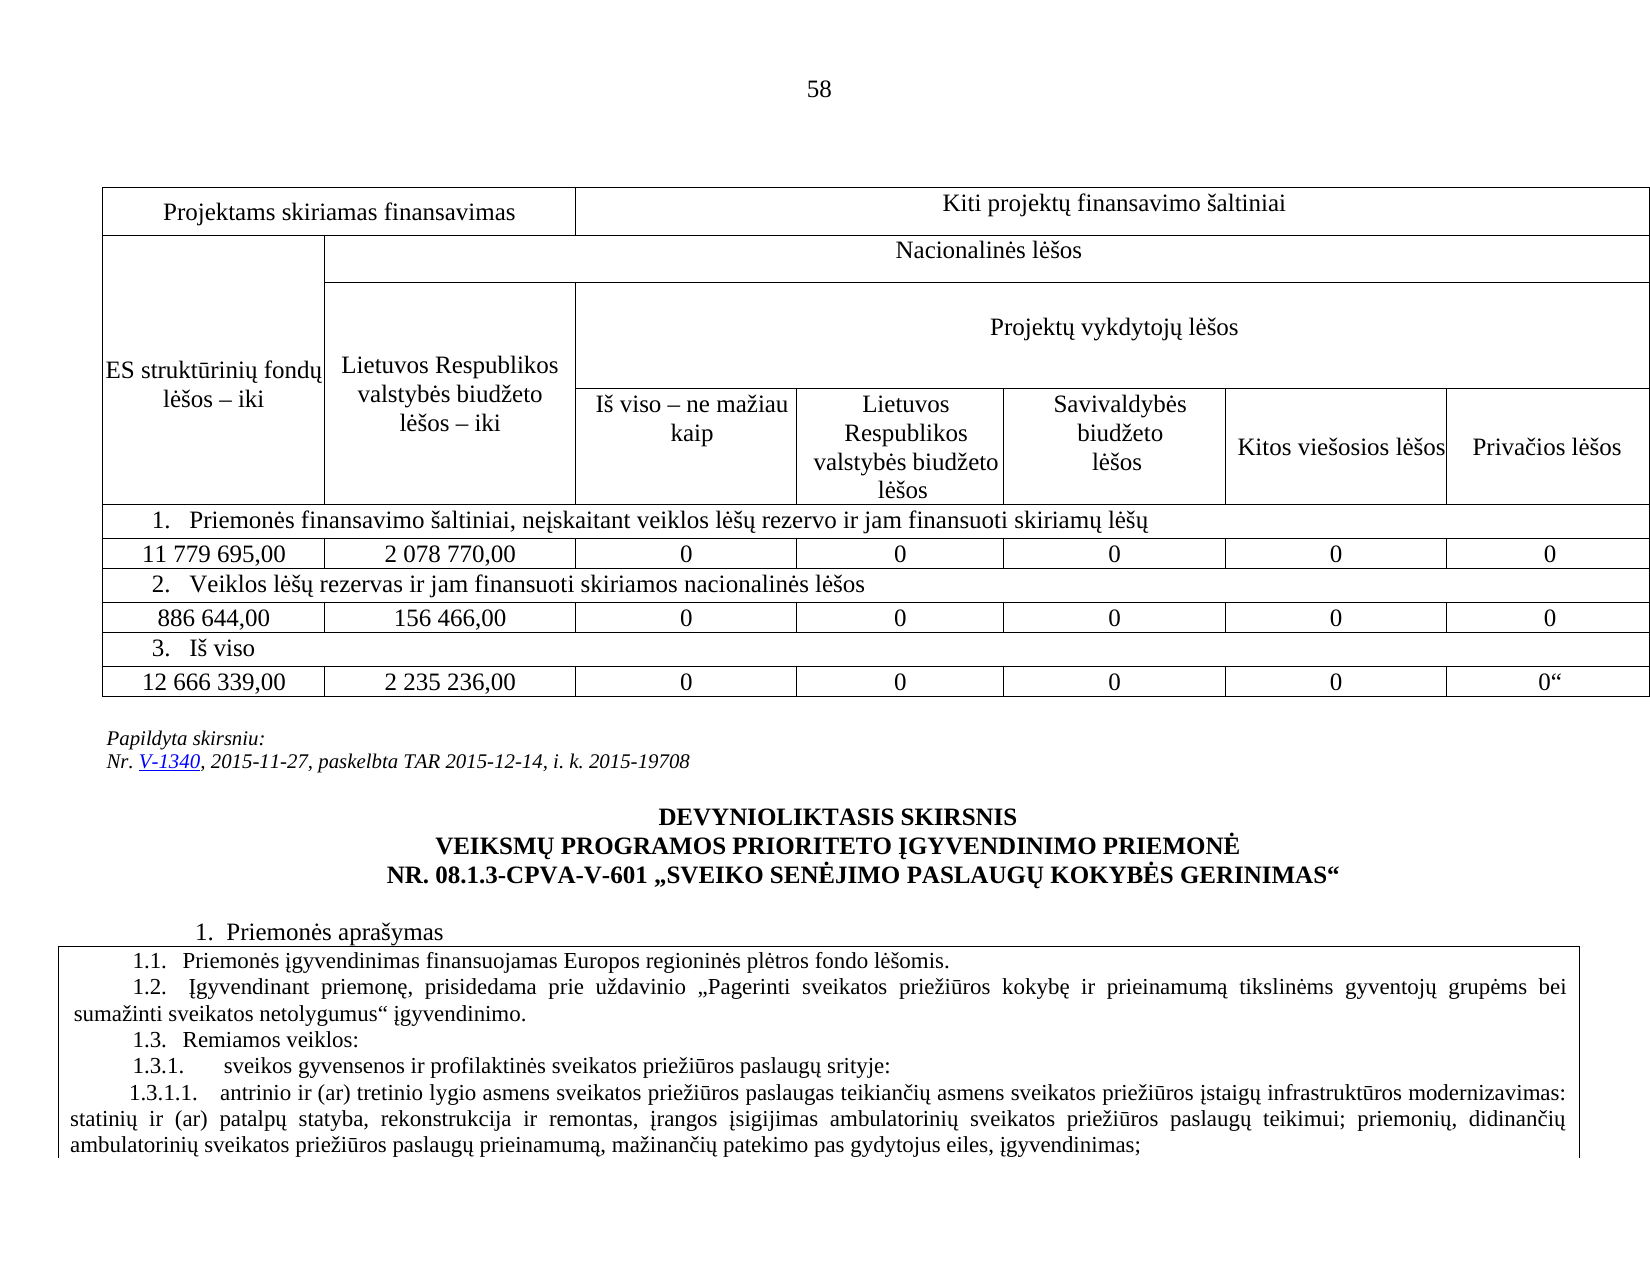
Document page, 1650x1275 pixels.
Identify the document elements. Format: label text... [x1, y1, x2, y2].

table_cell 0 [1226, 539, 1446, 568]
table_header Kiti projektų finansavimo šaltiniai [576, 188, 1649, 234]
text NR. 08.1.3-CPVA-V-601 „SVEIKO SENĖJIMO PASLAUGŲ KOKYBĖS GERINIMAS“ [195, 860, 1532, 888]
table_cell Lietuvos Respublikos valstybės biudžeto lėšos – iki [325, 283, 575, 504]
table_cell 0 [576, 539, 796, 568]
table_cell 2. Veiklos lėšų rezervas ir jam finansuoti skiriamos nacionalinės lėšos [103, 569, 1649, 602]
table_cell 2 078 770,00 [325, 539, 575, 568]
text 1. Priemonės aprašymas [106, 917, 1532, 946]
table_cell 0 [797, 667, 1003, 696]
table_cell 0 [1447, 539, 1649, 568]
table_cell Iš viso – ne mažiau kaip [576, 389, 796, 504]
table_cell Kitos viešosios lėšos [1226, 389, 1446, 504]
table_cell 3. Iš viso [103, 633, 1649, 666]
table_cell 0 [1447, 603, 1649, 632]
table_cell 0 [1004, 603, 1225, 632]
text Papildyta skirsniu: [106, 725, 1532, 749]
table_cell 0 [576, 667, 796, 696]
table_cell 0 [1226, 603, 1446, 632]
text Nr. V-1340, 2015-11-27, paskelbta TAR 2015-12-14, i. k. 2015-19708 [106, 749, 1532, 773]
table_cell 0 [797, 603, 1003, 632]
table_cell 0 [576, 603, 796, 632]
table_cell 1.3. Remiamos veiklos: 1.3.1. sveikos gyvensenos ir profilaktinės sveikatos priežiūros paslaugų srityje: 1.3.1.1. antrinio ir (ar) tretinio lygio asmens sveikatos priežiūros paslaugas teikiančių asmens sveikatos priežiūros įstaigų infrastruktūros modernizavimas: statinių ir (ar) patalpų statyba, rekonstrukcija ir remontas, įrangos įsigijimas ambulatorinių sveikatos priežiūros paslaugų teikimui; priemonių, didinančių ambulatorinių sveikatos priežiūros paslaugų prieinamumą, mažinančių patekimo pas gydytojus eiles, įgyvendinimas; [59, 1026, 1579, 1158]
table_cell ES struktūrinių fondų lėšos – iki [103, 236, 324, 504]
table_cell 886 644,00 [103, 603, 324, 632]
table_cell 0 [1226, 667, 1446, 696]
table_cell Nacionalinės lėšos [325, 236, 1649, 282]
text VEIKSMŲ PROGRAMOS PRIORITETO ĮGYVENDINIMO PRIEMONĖ [144, 831, 1532, 860]
table_cell 0“ [1447, 667, 1649, 696]
table_cell 11 779 695,00 [103, 539, 324, 568]
table_cell Projektų vykdytojų lėšos [576, 283, 1649, 388]
table_cell 2 235 236,00 [325, 667, 575, 696]
table_cell Privačios lėšos [1447, 389, 1649, 504]
text DEVYNIOLIKTASIS SKIRSNIS [144, 802, 1532, 831]
table_cell 0 [1004, 667, 1225, 696]
table_cell 1.2. Įgyvendinant priemonę, prisidedama prie uždavinio „Pagerinti sveikatos priežiūros kokybę ir prieinamumą tikslinėms gyventojų grupėms bei sumažinti sveikatos netolygumus“ įgyvendinimo. [59, 974, 1579, 1026]
table_cell Savivaldybės biudžeto lėšos [1004, 389, 1225, 504]
table_cell 1. Priemonės finansavimo šaltiniai, neįskaitant veiklos lėšų rezervo ir jam finansuoti skiriamų lėšų [103, 505, 1649, 538]
table_cell 0 [1004, 539, 1225, 568]
table_cell 0 [797, 539, 1003, 568]
table_cell 12 666 339,00 [103, 667, 324, 696]
table_header Projektams skiriamas finansavimas [103, 188, 575, 234]
table_cell Lietuvos Respublikos valstybės biudžeto lėšos [797, 389, 1003, 504]
table_cell 156 466,00 [325, 603, 575, 632]
table_header 1.1. Priemonės įgyvendinimas finansuojamas Europos regioninės plėtros fondo lėšomis. [59, 947, 1579, 973]
